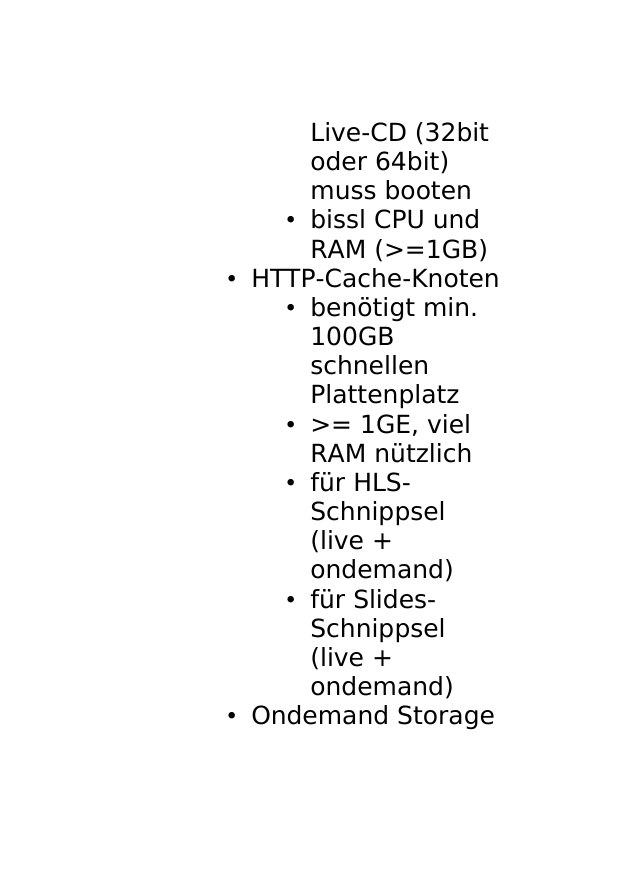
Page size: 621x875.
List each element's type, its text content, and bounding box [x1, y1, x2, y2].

list bissl CPU und RAM (>=1GB) [295, 206, 502, 264]
list für HLS-Schnippsel (live + ondemand) [295, 468, 502, 585]
list >= 1GE, viel RAM nützlich [295, 410, 502, 468]
list Live-CD (32bit oder 64bit) muss booten [295, 118, 502, 206]
list HTTP-Cache-Knoten [236, 264, 502, 293]
list für Slides-Schnippsel (live + ondemand) [295, 585, 502, 701]
list Ondemand Storage [236, 701, 502, 731]
list benötigt min. 100GB schnellen Plattenplatz [295, 293, 502, 410]
